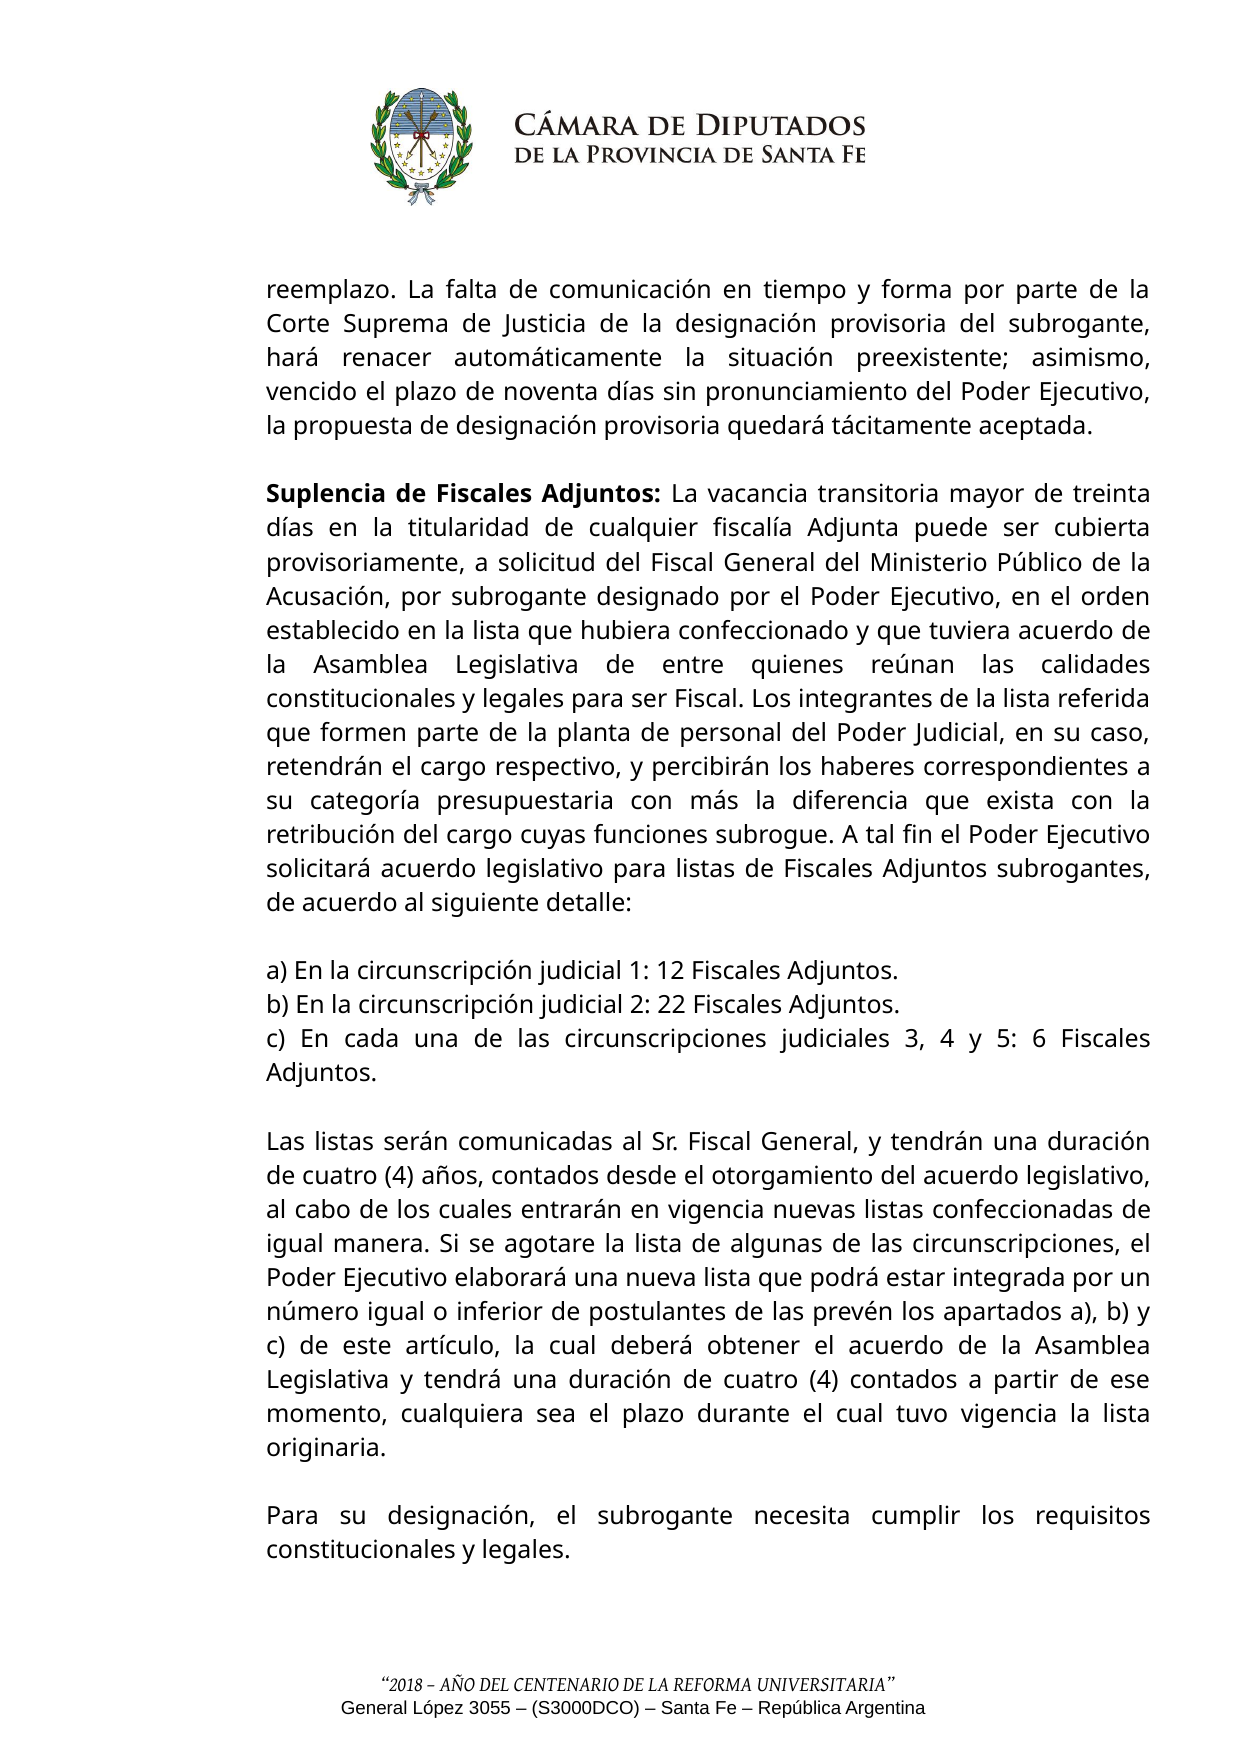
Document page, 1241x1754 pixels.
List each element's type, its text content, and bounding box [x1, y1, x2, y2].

text b) En la circunscripción judicial 2: 22 Fiscales Adjuntos. [266, 987, 1152, 1021]
text Para su designación, el subrogante necesita cumplir los requisitos constitucionales y legales. [266, 1498, 1152, 1566]
text a) En la circunscripción judicial 1: 12 Fiscales Adjuntos. [266, 953, 1152, 987]
text c) En cada una de las circunscripciones judiciales 3, 4 y 5: 6 Fiscales Adjuntos. [266, 1021, 1152, 1089]
text Suplencia de Fiscales Adjuntos: La vacancia transitoria mayor de treinta días en la titularidad de cualquier fiscalía Adjunta puede ser cubierta provisoriamente, a solicitud del Fiscal General del Ministerio Público de la Acusación, por subrogante designado por el Poder Ejecutivo, en el orden establecido en la lista que hubiera confeccionado y que tuviera acuerdo de la Asamblea Legislativa de entre quienes reúnan las calidades constitucionales y legales para ser Fiscal. Los integrantes de la lista referida que formen parte de la planta de personal del Poder Judicial, en su caso, retendrán el cargo respectivo, y percibirán los haberes correspondientes a su categoría presupuestaria con más la diferencia que exista con la retribución del cargo cuyas funciones subrogue. A tal fin el Poder Ejecutivo solicitará acuerdo legislativo para listas de Fiscales Adjuntos subrogantes, de acuerdo al siguiente detalle: [266, 476, 1152, 919]
text Las listas serán comunicadas al Sr. Fiscal General, y tendrán una duración de cuatro (4) años, contados desde el otorgamiento del acuerdo legislativo, al cabo de los cuales entrarán en vigencia nuevas listas confeccionadas de igual manera. Si se agotare la lista de algunas de las circunscripciones, el Poder Ejecutivo elaborará una nueva lista que podrá estar integrada por un número igual o inferior de postulantes de las prevén los apartados a), b) y c) de este artículo, la cual deberá obtener el acuerdo de la Asamblea Legislativa y tendrá una duración de cuatro (4) contados a partir de ese momento, cualquiera sea el plazo durante el cual tuvo vigencia la lista originaria. [266, 1123, 1152, 1464]
picture [370, 88, 866, 210]
text reemplazo. La falta de comunicación en tiempo y forma por parte de la Corte Suprema de Justicia de la designación provisoria del subrogante, hará renacer automáticamente la situación preexistente; asimismo, vencido el plazo de noventa días sin pronunciamiento del Poder Ejecutivo, la propuesta de designación provisoria quedará tácitamente aceptada. [266, 272, 1152, 442]
